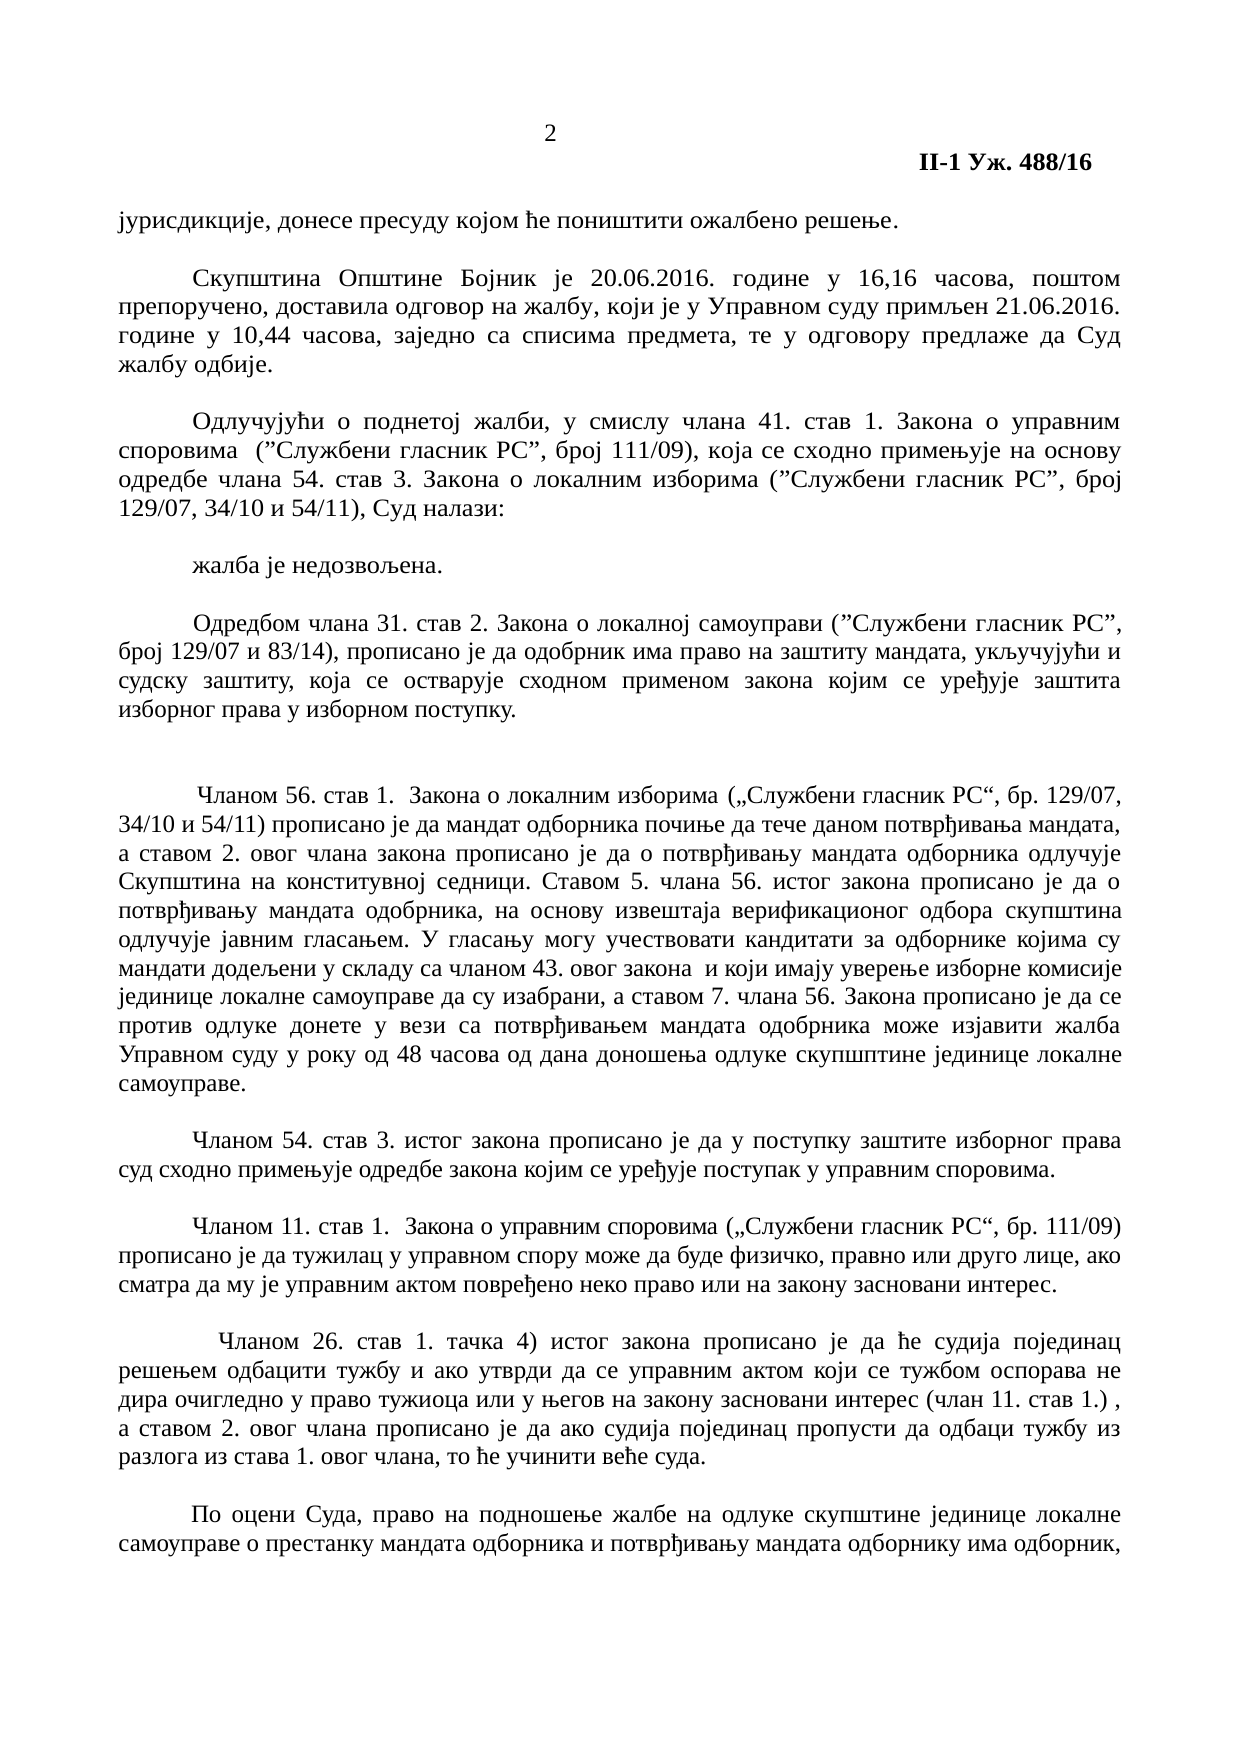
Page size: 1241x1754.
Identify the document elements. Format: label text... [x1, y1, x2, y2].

text жалба је недозвољена. [118, 550, 1122, 579]
text Чланом 56. став 1. Закона о локалним изборима („Службени гласник РС“, бр. 129/07, 34/10 и 54/11) прописано је да мандат одборника почиње да тече даном потврђивања мандата, а ставом 2. овог члана закона прописано је да о потврђивању мандата одборника одлучује Скупштина на конститувној седници. Ставом 5. члана 56. истог закона прописано је да о потврђивању мандата одобрника, на основу извештаја верификационог одбора скупштина одлучује јавним гласањем. У гласању могу учествовати кандитати за одборнике којима су мандати додељени у складу са чланом 43. овог закона и који имају уверење изборне комисије јединице локалне самоуправе да су изабрани, а ставом 7. члана 56. Закона прописано је да се против одлуке донете у вези са потврђивањем мандата одобрника може изјавити жалба Управном суду у року од 48 часова од дана доношења одлуке скупшптине јединице локалне самоуправе. [118, 780, 1122, 1096]
text Чланом 54. став 3. истог закона прописано је да у поступку заштите изборног права суд сходно примењује одредбе закона којим се уређује поступак у управним споровима. [118, 1125, 1122, 1183]
text Одредбом члана 31. став 2. Закона о локалној самоуправи (”Службени гласник РС”, број 129/07 и 83/14), прописано је да одобрник има право на заштиту мандата, укључујући и судску заштиту, која се остварује сходном применом закона којим се уређује заштита изборног права у изборном поступку. [118, 608, 1122, 723]
text По оцени Суда, право на подношење жалбе на одлуке скупштине јединице локалне самоуправе о престанку мандата одборника и потврђивању мандата одборнику има одборник, [118, 1499, 1122, 1556]
text Одлучујући о поднетој жалби, у смислу члана 41. став 1. Закона о управним споровима (”Службени гласник РС”, број 111/09), која се сходно примењује на основу одредбе члана 54. став 3. Закона о локалним изборима (”Службени гласник РС”, број 129/07, 34/10 и 54/11), Суд налази: [118, 406, 1122, 521]
text Чланом 26. став 1. тачка 4) истог закона прописано је да ће судија појединац решењем одбацити тужбу и ако утврди да се управним актом који се тужбом оспорава не дира очигледно у право тужиоца или у његов на закону засновани интерес (члан 11. став 1.) , а ставом 2. овог члана прописано је да ако судија појединац пропусти да одбаци тужбу из разлога из става 1. овог члана, то ће учинити веће суда. [118, 1326, 1122, 1470]
text Скупштина Општине Бојник је 20.06.2016. године у 16,16 часова, поштом препоручено, доставила одговор на жалбу, који је у Управном суду примљен 21.06.2016. године у 10,44 часова, заједно са списима предмета, те у одговору предлаже да Суд жалбу одбије. [118, 263, 1122, 378]
text Чланом 11. став 1. Закона о управним споровима („Службени гласник РС“, бр. 111/09) прописано је да тужилац у управном спору може да буде физичко, правно или друго лице, ако сматра да му је управним актом повређено неко право или на закону засновани интерес. [118, 1211, 1122, 1298]
text јурисдикције, донесе пресуду којом ће поништити ожалбено решење. [118, 205, 1122, 234]
